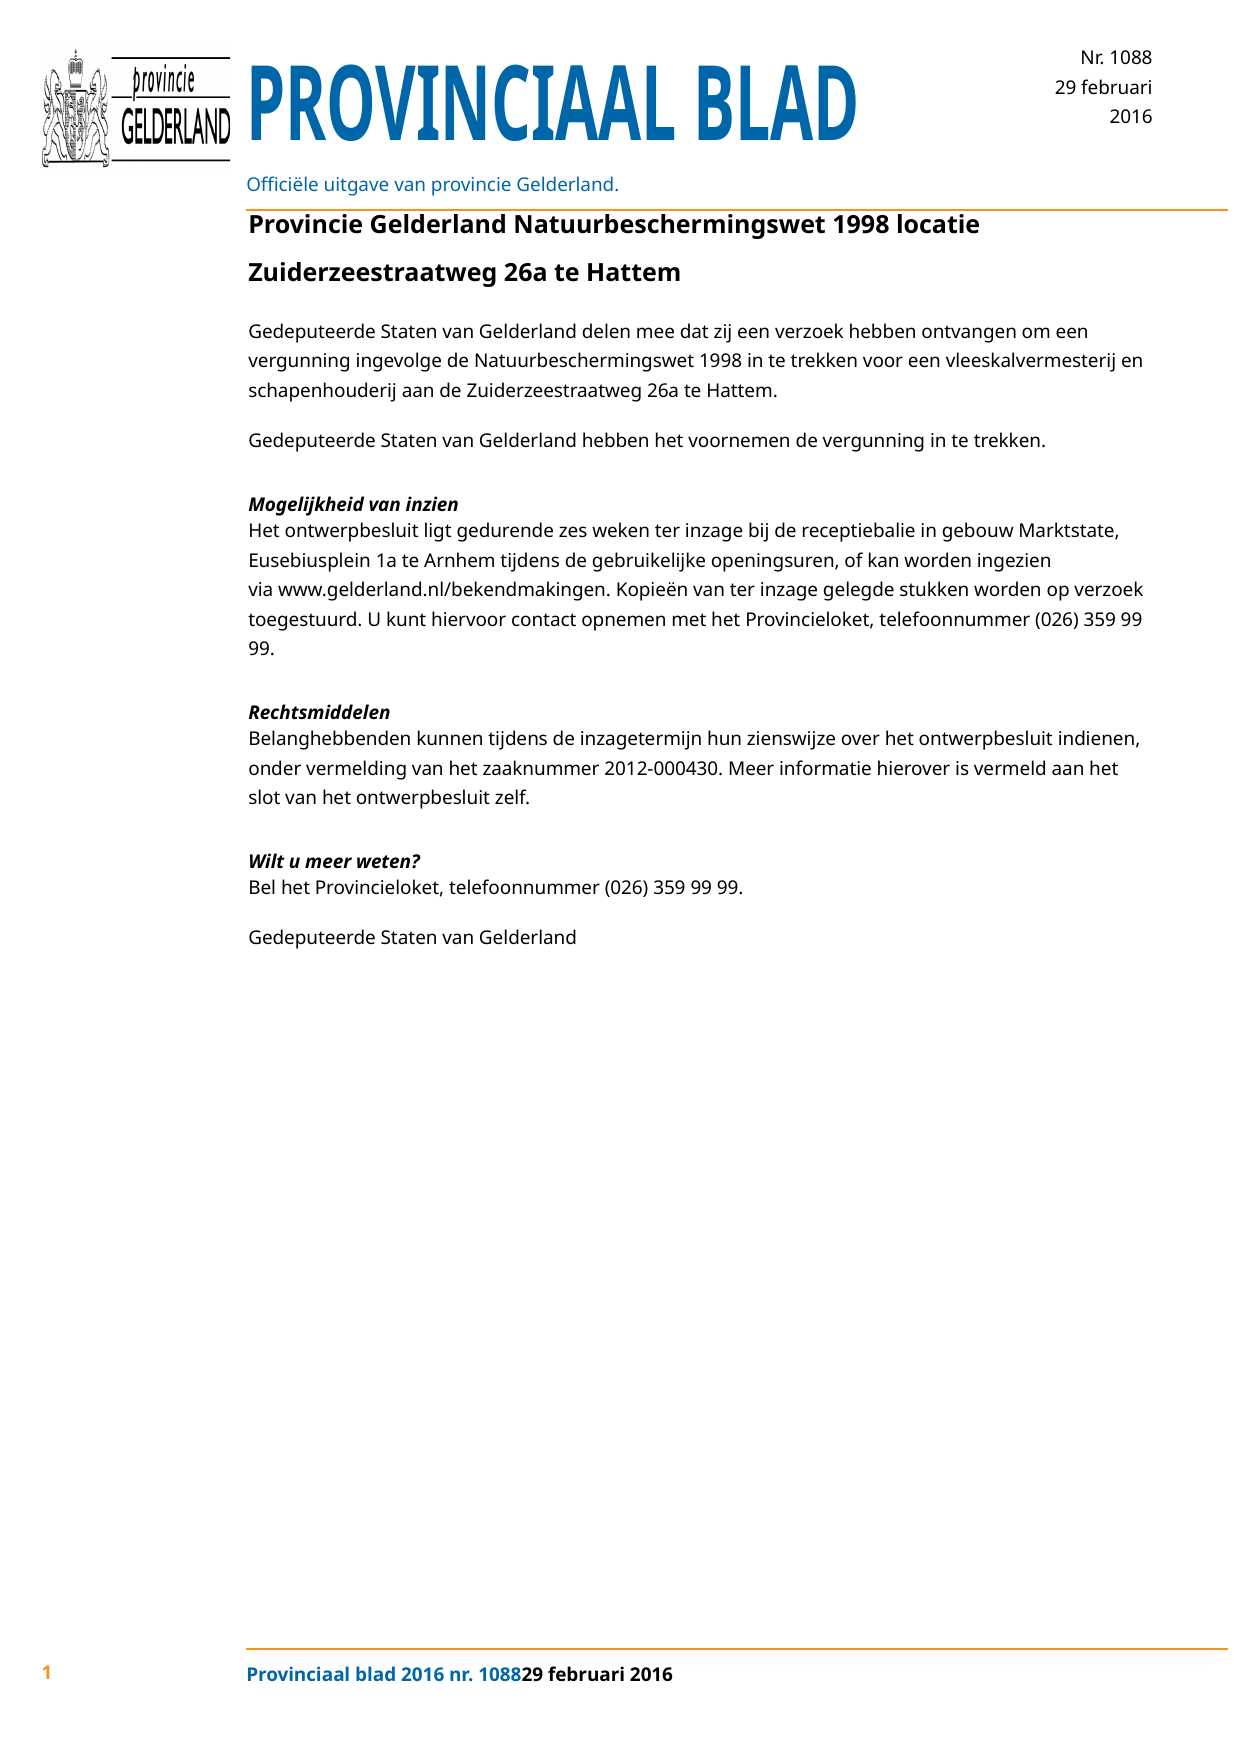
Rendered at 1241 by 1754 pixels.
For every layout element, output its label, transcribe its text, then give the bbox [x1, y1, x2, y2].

text Bel het Provincieloket, telefoonnummer (026) 359 99 99. [248, 874, 1152, 900]
text Gedeputeerde Staten van Gelderland delen mee dat zij een verzoek hebben ontvangen om een vergunning ingevolge de Natuurbeschermingswet 1998 in te trekken voor een vleeskalvermesterij en schapenhouderij aan de Zuiderzeestraatweg 26a te Hattem. [248, 318, 1152, 403]
text Gedeputeerde Staten van Gelderland hebben het voornemen de vergunning in te trekken. [248, 427, 1152, 453]
text Rechtsmiddelen [248, 699, 1152, 725]
text Provincie Gelderland Natuurbeschermingswet 1998 locatie Zuiderzeestraatweg 26a te Hattem [248, 211, 1152, 288]
text Wilt u meer weten? [248, 848, 1152, 874]
text Het ontwerpbesluit ligt gedurende zes weken ter inzage bij de receptiebalie in gebouw Marktstate, Eusebiusplein 1a te Arnhem tijdens de gebruikelijke openingsuren, of kan worden ingezien via www.gelderland.nl/bekendmakingen. Kopieën van ter inzage gelegde stukken worden op verzoek toegestuurd. U kunt hiervoor contact opnemen met het Provincieloket, telefoonnummer (026) 359 99 99. [248, 517, 1152, 661]
text Mogelijkheid van inzien [248, 491, 1152, 517]
text Gedeputeerde Staten van Gelderland [248, 924, 1152, 950]
text Belanghebbenden kunnen tijdens de inzagetermijn hun zienswijze over het ontwerpbesluit indienen, onder vermelding van het zaaknummer 2012-000430. Meer informatie hierover is vermeld aan het slot van het ontwerpbesluit zelf. [248, 725, 1152, 810]
picture [41, 47, 231, 172]
